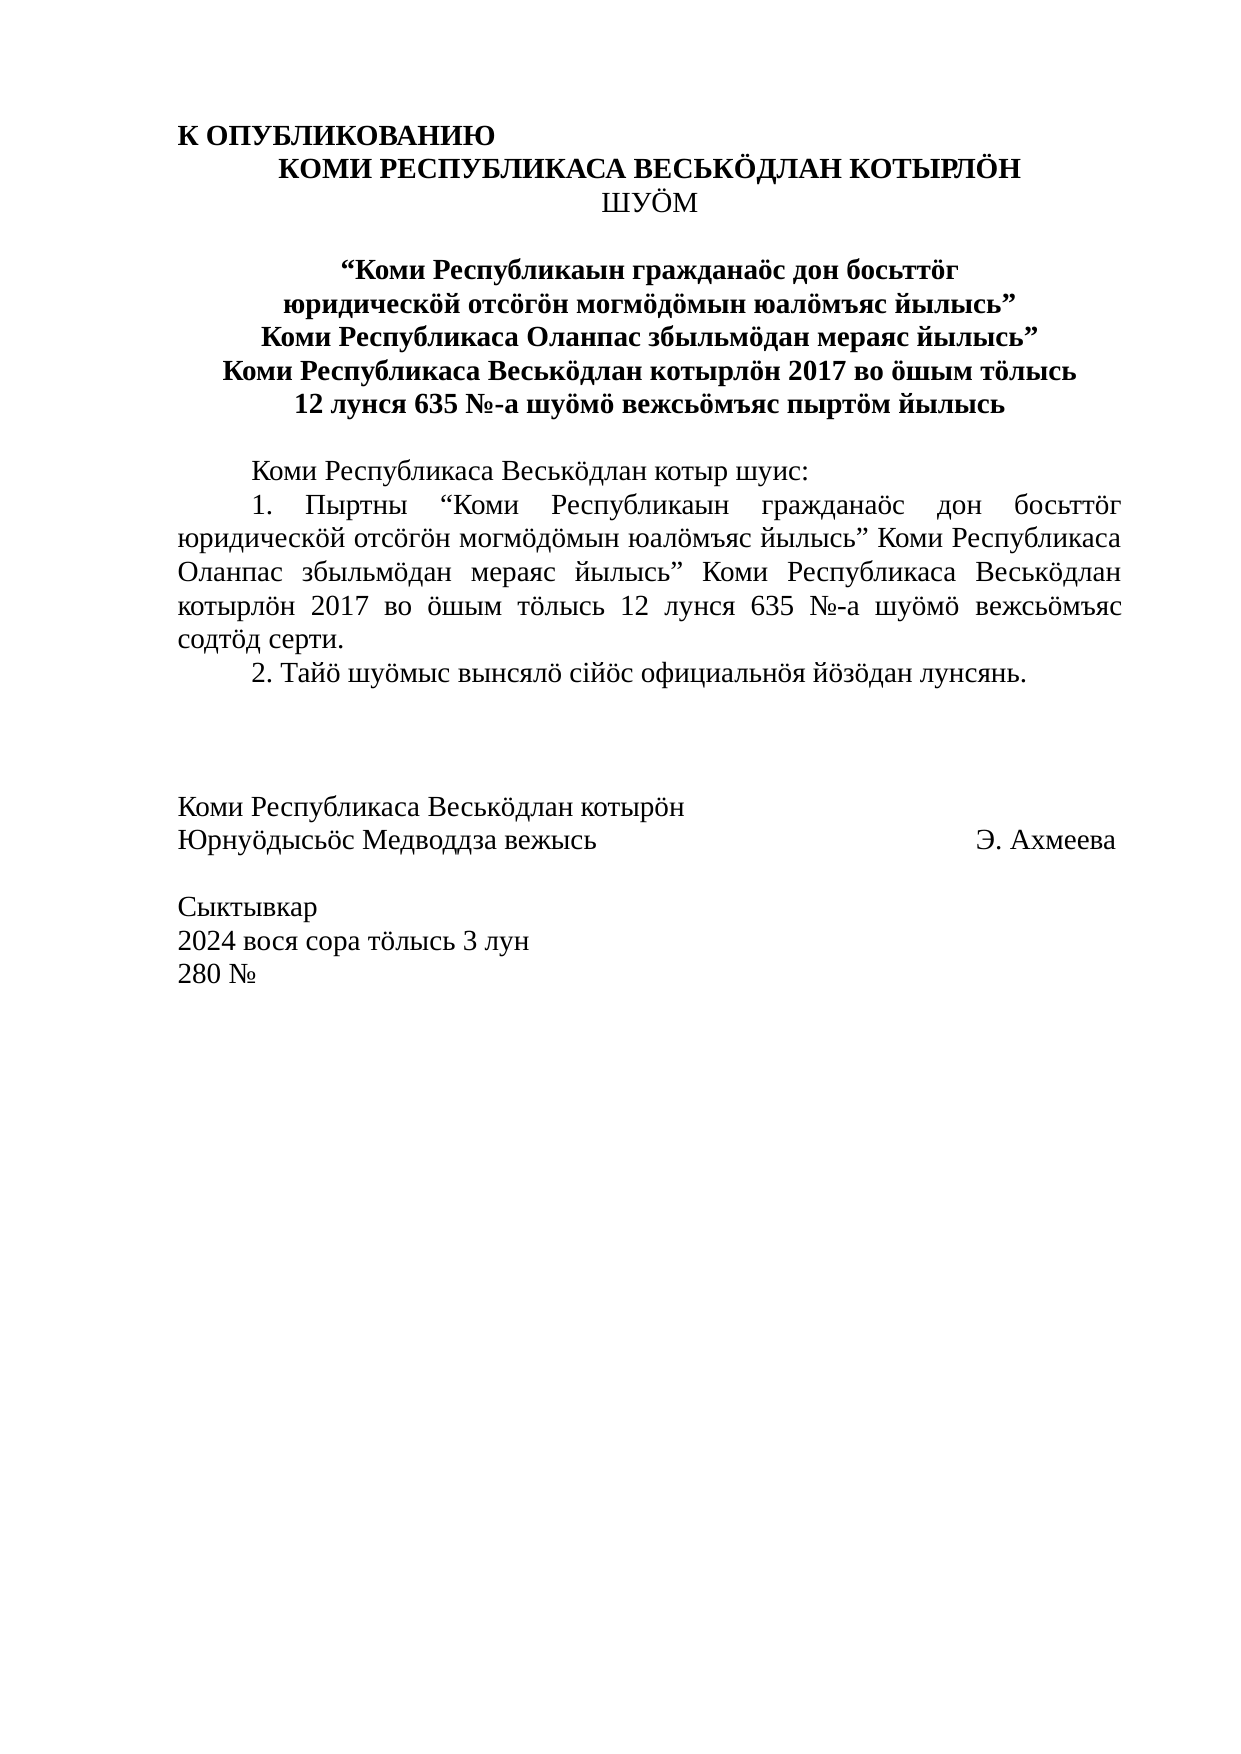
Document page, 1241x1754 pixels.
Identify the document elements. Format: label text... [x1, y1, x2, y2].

text 2024 вося сора тӧлысь 3 лун [177, 923, 1122, 957]
text Коми Республикаса Оланпас збыльмӧдан мераяс йылысь” [177, 319, 1122, 353]
text 12 лунся 635 №-а шуӧмӧ вежсьӧмъяс пыртӧм йылысь [177, 386, 1122, 420]
text Коми Республикаса Веськӧдлан котыр шуис: [177, 453, 1122, 487]
text Коми Республикаса Веськӧдлан котырӧн [177, 789, 1122, 822]
text Юрнуӧдысьӧс Медводдза вежысь Э. Ахмеева [177, 822, 1122, 856]
text 280 № [177, 957, 1122, 990]
subtitle К ОПУБЛИКОВАНИЮ [177, 118, 1122, 152]
text Сыктывкар [177, 889, 1122, 923]
text юридическӧй отсӧгӧн могмӧдӧмын юалӧмъяс йылысь” [177, 286, 1122, 319]
text Коми Республикаса Веськӧдлан котырлӧн 2017 во ӧшым тӧлысь [177, 353, 1122, 386]
subtitle ШУӦМ [177, 185, 1122, 219]
text 2. Тайӧ шуӧмыс вынсялӧ сійӧс официальнӧя йӧзӧдан лунсянь. [177, 655, 1122, 688]
subtitle КОМИ РЕСПУБЛИКАСА ВЕСЬКӦДЛАН КОТЫРЛӦН [177, 152, 1122, 185]
text “Коми Республикаын гражданаӧс дон босьттӧг [177, 252, 1122, 286]
text 1. Пыртны “Коми Республикаын гражданаӧс дон босьттӧг юридическӧй отсӧгӧн могмӧдӧмын юалӧмъяс йылысь” Коми Республикаса Оланпас збыльмӧдан мераяс йылысь” Коми Республикаса Веськӧдлан котырлӧн 2017 во ӧшым тӧлысь 12 лунся 635 №-а шуӧмӧ вежсьӧмъяс содтӧд серти. [177, 487, 1122, 655]
